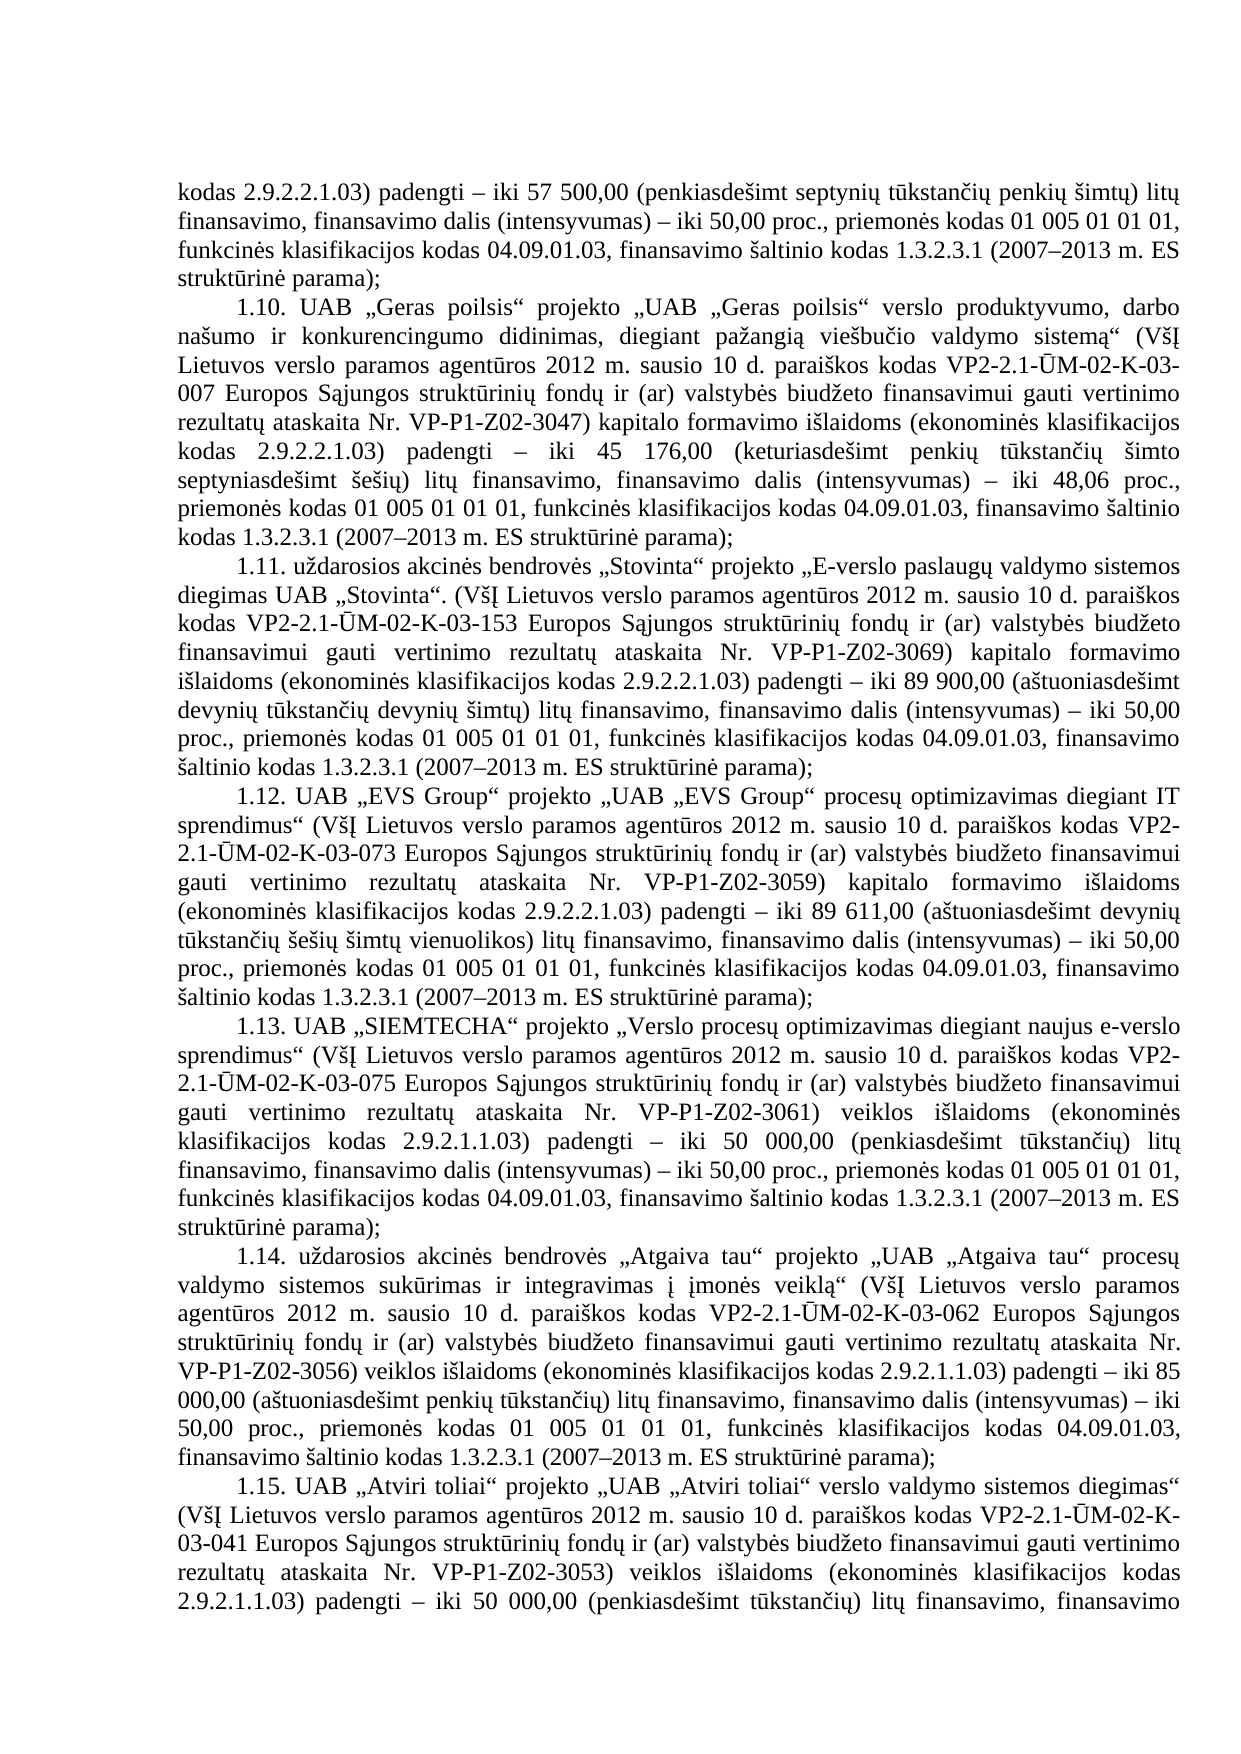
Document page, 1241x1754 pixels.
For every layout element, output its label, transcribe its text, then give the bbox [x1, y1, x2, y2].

text 1.10. UAB „Geras poilsis“ projekto „UAB „Geras poilsis“ verslo produktyvumo, darbo našumo ir konkurencingumo didinimas, diegiant pažangią viešbučio valdymo sistemą“ (VšĮ Lietuvos verslo paramos agentūros 2012 m. sausio 10 d. paraiškos kodas VP2-2.1-ŪM-02-K-03-007 Europos Sąjungos struktūrinių fondų ir (ar) valstybės biudžeto finansavimui gauti vertinimo rezultatų ataskaita Nr. VP-P1-Z02-3047) kapitalo formavimo išlaidoms (ekonominės klasifikacijos kodas 2.9.2.2.1.03) padengti – iki 45 176,00 (keturiasdešimt penkių tūkstančių šimto septyniasdešimt šešių) litų finansavimo, finansavimo dalis (intensyvumas) – iki 48,06 proc., priemonės kodas 01 005 01 01 01, funkcinės klasifikacijos kodas 04.09.01.03, finansavimo šaltinio kodas 1.3.2.3.1 (2007–2013 m. ES struktūrinė parama); [177, 292, 1181, 551]
text 1.12. UAB „EVS Group“ projekto „UAB „EVS Group“ procesų optimizavimas diegiant IT sprendimus“ (VšĮ Lietuvos verslo paramos agentūros 2012 m. sausio 10 d. paraiškos kodas VP2-2.1-ŪM-02-K-03-073 Europos Sąjungos struktūrinių fondų ir (ar) valstybės biudžeto finansavimui gauti vertinimo rezultatų ataskaita Nr. VP-P1-Z02-3059) kapitalo formavimo išlaidoms (ekonominės klasifikacijos kodas 2.9.2.2.1.03) padengti – iki 89 611,00 (aštuoniasdešimt devynių tūkstančių šešių šimtų vienuolikos) litų finansavimo, finansavimo dalis (intensyvumas) – iki 50,00 proc., priemonės kodas 01 005 01 01 01, funkcinės klasifikacijos kodas 04.09.01.03, finansavimo šaltinio kodas 1.3.2.3.1 (2007–2013 m. ES struktūrinė parama); [177, 781, 1181, 1011]
text 1.15. UAB „Atviri toliai“ projekto „UAB „Atviri toliai“ verslo valdymo sistemos diegimas“ (VšĮ Lietuvos verslo paramos agentūros 2012 m. sausio 10 d. paraiškos kodas VP2-2.1-ŪM-02-K-03-041 Europos Sąjungos struktūrinių fondų ir (ar) valstybės biudžeto finansavimui gauti vertinimo rezultatų ataskaita Nr. VP-P1-Z02-3053) veiklos išlaidoms (ekonominės klasifikacijos kodas 2.9.2.1.1.03) padengti – iki 50 000,00 (penkiasdešimt tūkstančių) litų finansavimo, finansavimo [177, 1471, 1181, 1615]
text 1.13. UAB „SIEMTECHA“ projekto „Verslo procesų optimizavimas diegiant naujus e-verslo sprendimus“ (VšĮ Lietuvos verslo paramos agentūros 2012 m. sausio 10 d. paraiškos kodas VP2-2.1-ŪM-02-K-03-075 Europos Sąjungos struktūrinių fondų ir (ar) valstybės biudžeto finansavimui gauti vertinimo rezultatų ataskaita Nr. VP-P1-Z02-3061) veiklos išlaidoms (ekonominės klasifikacijos kodas 2.9.2.1.1.03) padengti – iki 50 000,00 (penkiasdešimt tūkstančių) litų finansavimo, finansavimo dalis (intensyvumas) – iki 50,00 proc., priemonės kodas 01 005 01 01 01, funkcinės klasifikacijos kodas 04.09.01.03, finansavimo šaltinio kodas 1.3.2.3.1 (2007–2013 m. ES struktūrinė parama); [177, 1011, 1181, 1241]
text 1.11. uždarosios akcinės bendrovės „Stovinta“ projekto „E-verslo paslaugų valdymo sistemos diegimas UAB „Stovinta“. (VšĮ Lietuvos verslo paramos agentūros 2012 m. sausio 10 d. paraiškos kodas VP2-2.1-ŪM-02-K-03-153 Europos Sąjungos struktūrinių fondų ir (ar) valstybės biudžeto finansavimui gauti vertinimo rezultatų ataskaita Nr. VP-P1-Z02-3069) kapitalo formavimo išlaidoms (ekonominės klasifikacijos kodas 2.9.2.2.1.03) padengti – iki 89 900,00 (aštuoniasdešimt devynių tūkstančių devynių šimtų) litų finansavimo, finansavimo dalis (intensyvumas) – iki 50,00 proc., priemonės kodas 01 005 01 01 01, funkcinės klasifikacijos kodas 04.09.01.03, finansavimo šaltinio kodas 1.3.2.3.1 (2007–2013 m. ES struktūrinė parama); [177, 551, 1181, 781]
text 1.14. uždarosios akcinės bendrovės „Atgaiva tau“ projekto „UAB „Atgaiva tau“ procesų valdymo sistemos sukūrimas ir integravimas į įmonės veiklą“ (VšĮ Lietuvos verslo paramos agentūros 2012 m. sausio 10 d. paraiškos kodas VP2-2.1-ŪM-02-K-03-062 Europos Sąjungos struktūrinių fondų ir (ar) valstybės biudžeto finansavimui gauti vertinimo rezultatų ataskaita Nr. VP-P1-Z02-3056) veiklos išlaidoms (ekonominės klasifikacijos kodas 2.9.2.1.1.03) padengti – iki 85 000,00 (aštuoniasdešimt penkių tūkstančių) litų finansavimo, finansavimo dalis (intensyvumas) – iki 50,00 proc., priemonės kodas 01 005 01 01 01, funkcinės klasifikacijos kodas 04.09.01.03, finansavimo šaltinio kodas 1.3.2.3.1 (2007–2013 m. ES struktūrinė parama); [177, 1241, 1181, 1471]
text kodas 2.9.2.2.1.03) padengti – iki 57 500,00 (penkiasdešimt septynių tūkstančių penkių šimtų) litų finansavimo, finansavimo dalis (intensyvumas) – iki 50,00 proc., priemonės kodas 01 005 01 01 01, funkcinės klasifikacijos kodas 04.09.01.03, finansavimo šaltinio kodas 1.3.2.3.1 (2007–2013 m. ES struktūrinė parama); [177, 177, 1181, 292]
